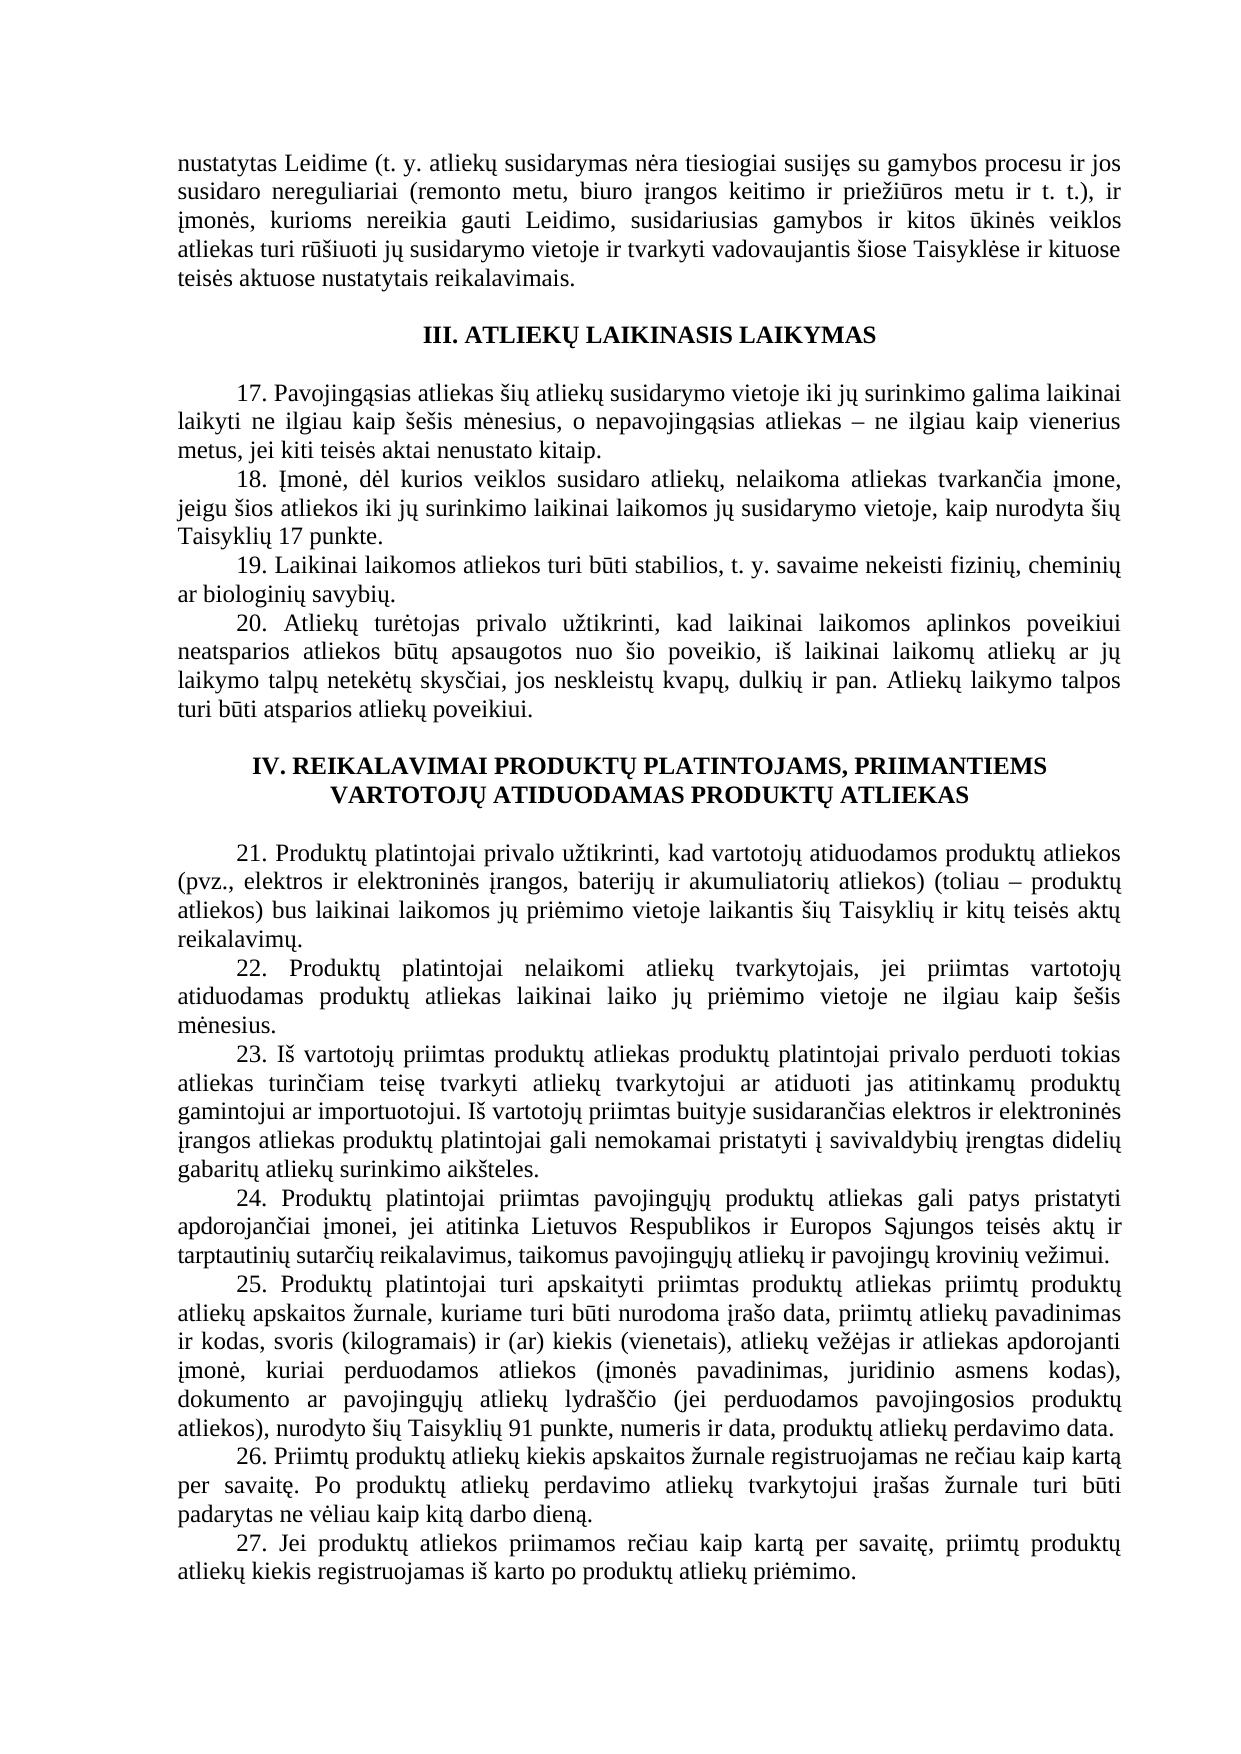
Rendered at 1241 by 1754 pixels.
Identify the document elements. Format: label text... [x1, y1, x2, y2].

text 20. Atliekų turėtojas privalo užtikrinti, kad laikinai laikomos aplinkos poveikiui neatsparios atliekos būtų apsaugotos nuo šio poveikio, iš laikinai laikomų atliekų ar jų laikymo talpų netekėtų skysčiai, jos neskleistų kvapų, dulkių ir pan. Atliekų laikymo talpos turi būti atsparios atliekų poveikiui. [177, 608, 1122, 723]
text 24. Produktų platintojai priimtas pavojingųjų produktų atliekas gali patys pristatyti apdorojančiai įmonei, jei atitinka Lietuvos Respublikos ir Europos Sąjungos teisės aktų ir tarptautinių sutarčių reikalavimus, taikomus pavojingųjų atliekų ir pavojingų krovinių vežimui. [177, 1183, 1122, 1269]
text III. ATLIEKŲ LAIKINASIS LAIKYMAS [177, 320, 1122, 349]
text 27. Jei produktų atliekos priimamos rečiau kaip kartą per savaitę, priimtų produktų atliekų kiekis registruojamas iš karto po produktų atliekų priėmimo. [177, 1528, 1122, 1585]
text 23. Iš vartotojų priimtas produktų atliekas produktų platintojai privalo perduoti tokias atliekas turinčiam teisę tvarkyti atliekų tvarkytojui ar atiduoti jas atitinkamų produktų gamintojui ar importuotojui. Iš vartotojų priimtas buityje susidarančias elektros ir elektroninės įrangos atliekas produktų platintojai gali nemokamai pristatyti į savivaldybių įrengtas didelių gabaritų atliekų surinkimo aikšteles. [177, 1039, 1122, 1183]
text 25. Produktų platintojai turi apskaityti priimtas produktų atliekas priimtų produktų atliekų apskaitos žurnale, kuriame turi būti nurodoma įrašo data, priimtų atliekų pavadinimas ir kodas, svoris (kilogramais) ir (ar) kiekis (vienetais), atliekų vežėjas ir atliekas apdorojanti įmonė, kuriai perduodamos atliekos (įmonės pavadinimas, juridinio asmens kodas), dokumento ar pavojingųjų atliekų lydraščio (jei perduodamos pavojingosios produktų atliekos), nurodyto šių Taisyklių 91 punkte, numeris ir data, produktų atliekų perdavimo data. [177, 1269, 1122, 1441]
text 22. Produktų platintojai nelaikomi atliekų tvarkytojais, jei priimtas vartotojų atiduodamas produktų atliekas laikinai laiko jų priėmimo vietoje ne ilgiau kaip šešis mėnesius. [177, 953, 1122, 1039]
text 26. Priimtų produktų atliekų kiekis apskaitos žurnale registruojamas ne rečiau kaip kartą per savaitę. Po produktų atliekų perdavimo atliekų tvarkytojui įrašas žurnale turi būti padarytas ne vėliau kaip kitą darbo dieną. [177, 1441, 1122, 1528]
text IV. REIKALAVIMAI PRODUKTŲ PLATINTOJAMS, PRIIMANTIEMS VARTOTOJŲ ATIDUODAMAS PRODUKTŲ ATLIEKAS [177, 751, 1122, 809]
text 19. Laikinai laikomos atliekos turi būti stabilios, t. y. savaime nekeisti fizinių, cheminių ar biologinių savybių. [177, 550, 1122, 608]
text 18. Įmonė, dėl kurios veiklos susidaro atliekų, nelaikoma atliekas tvarkančia įmone, jeigu šios atliekos iki jų surinkimo laikinai laikomos jų susidarymo vietoje, kaip nurodyta šių Taisyklių 17 punkte. [177, 464, 1122, 550]
text 21. Produktų platintojai privalo užtikrinti, kad vartotojų atiduodamos produktų atliekos (pvz., elektros ir elektroninės įrangos, baterijų ir akumuliatorių atliekos) (toliau – produktų atliekos) bus laikinai laikomos jų priėmimo vietoje laikantis šių Taisyklių ir kitų teisės aktų reikalavimų. [177, 838, 1122, 953]
text 17. Pavojingąsias atliekas šių atliekų susidarymo vietoje iki jų surinkimo galima laikinai laikyti ne ilgiau kaip šešis mėnesius, o nepavojingąsias atliekas – ne ilgiau kaip vienerius metus, jei kiti teisės aktai nenustato kitaip. [177, 378, 1122, 464]
text nustatytas Leidime (t. y. atliekų susidarymas nėra tiesiogiai susijęs su gamybos procesu ir jos susidaro nereguliariai (remonto metu, biuro įrangos keitimo ir priežiūros metu ir t. t.), ir įmonės, kurioms nereikia gauti Leidimo, susidariusias gamybos ir kitos ūkinės veiklos atliekas turi rūšiuoti jų susidarymo vietoje ir tvarkyti vadovaujantis šiose Taisyklėse ir kituose teisės aktuose nustatytais reikalavimais. [177, 148, 1122, 291]
